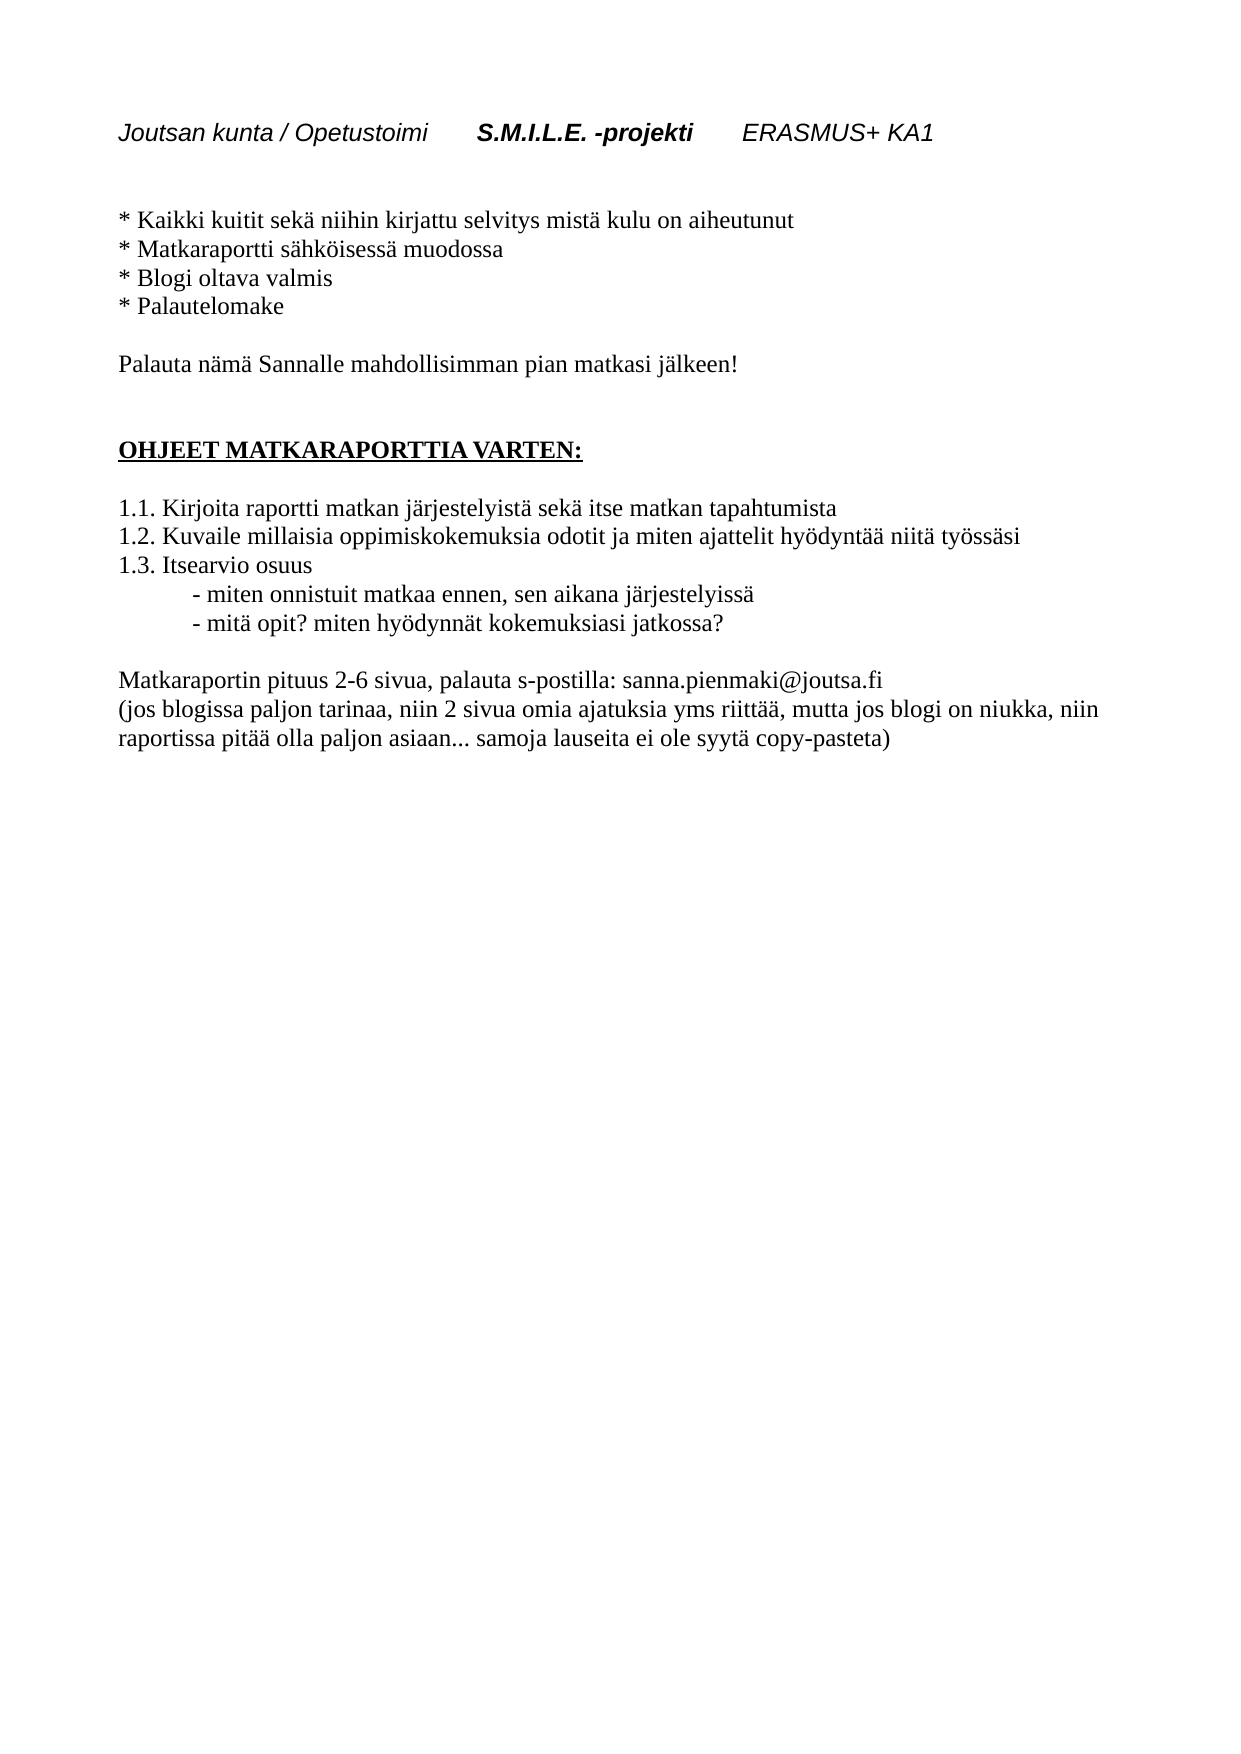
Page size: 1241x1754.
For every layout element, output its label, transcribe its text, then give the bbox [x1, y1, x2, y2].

text - mitä opit? miten hyödynnät kokemuksiasi jatkossa? [118, 608, 1122, 636]
text Matkaraportin pituus 2-6 sivua, palauta s-postilla: sanna.pienmaki@joutsa.fi [118, 665, 1122, 694]
text 1.2. Kuvaile millaisia oppimiskokemuksia odotit ja miten ajattelit hyödyntää niitä työssäsi [118, 521, 1122, 550]
text OHJEET MATKARAPORTTIA VARTEN: [118, 435, 1122, 464]
text (jos blogissa paljon tarinaa, niin 2 sivua omia ajatuksia yms riittää, mutta jos blogi on niukka, niin raportissa pitää olla paljon asiaan... samoja lauseita ei ole syytä copy-pasteta) [118, 694, 1122, 751]
text * Kaikki kuitit sekä niihin kirjattu selvitys mistä kulu on aiheutunut [118, 205, 1122, 234]
text Palauta nämä Sannalle mahdollisimman pian matkasi jälkeen! [118, 349, 1122, 378]
text * Matkaraportti sähköisessä muodossa [118, 234, 1122, 263]
text - miten onnistuit matkaa ennen, sen aikana järjestelyissä [118, 579, 1122, 608]
text * Palautelomake [118, 291, 1122, 320]
text * Blogi oltava valmis [118, 263, 1122, 291]
text 1.1. Kirjoita raportti matkan järjestelyistä sekä itse matkan tapahtumista [118, 493, 1122, 521]
text 1.3. Itsearvio osuus [118, 550, 1122, 579]
